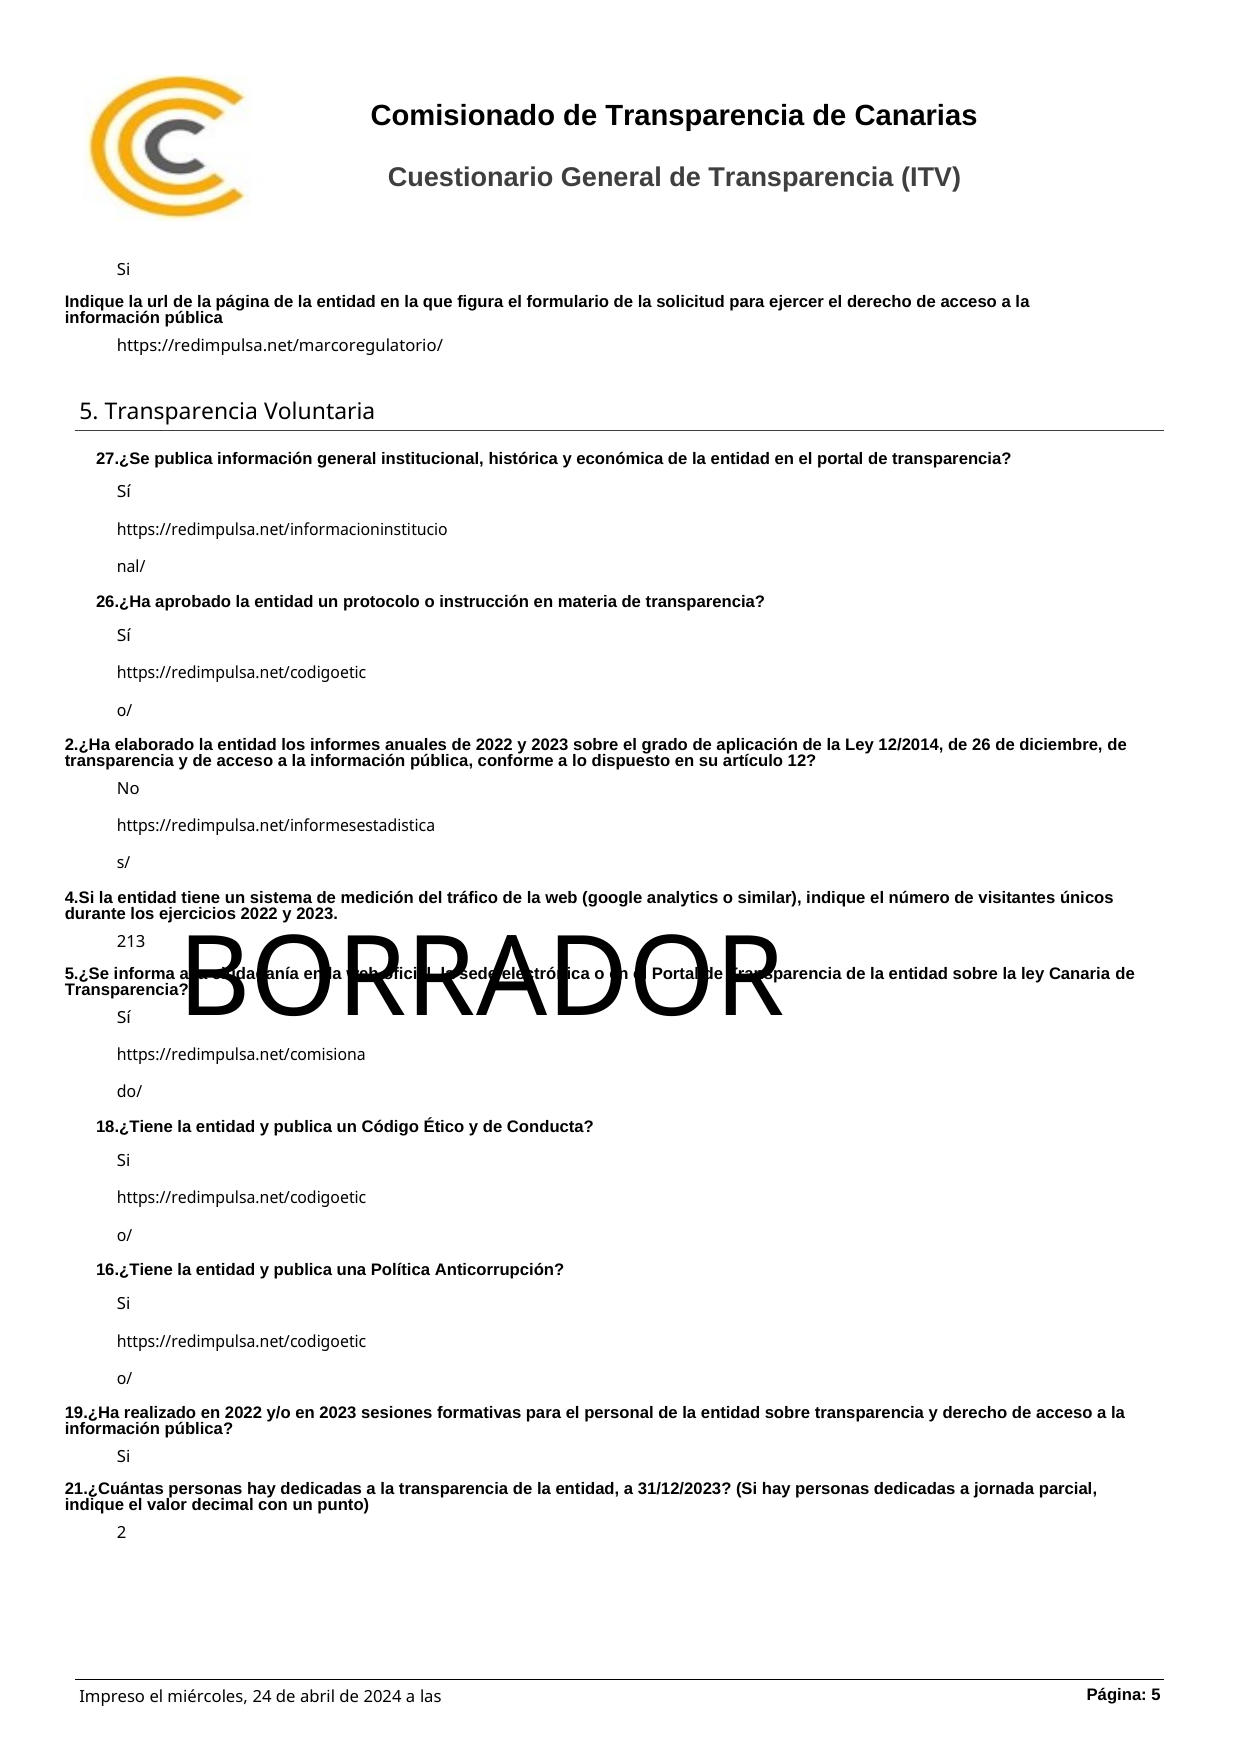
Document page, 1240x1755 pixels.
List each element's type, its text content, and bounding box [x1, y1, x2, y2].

text 27.¿Se publica información general institucional, histórica y económica de la entidad en el portal de transparencia? [96, 448, 1175, 468]
text Sí https://redimpulsa.net/comisionado/ [117, 1055, 371, 1103]
text 18.¿Tiene la entidad y publica un Código Ético y de Conducta? [96, 1117, 1175, 1136]
text 19.¿Ha realizado en 2022 y/o en 2023 sesiones formativas para el personal de la entidad sobre transparencia y derecho de acceso a la información pública? [64, 1406, 1159, 1438]
text Sí https://redimpulsa.net/informacioninstitucional/ [117, 480, 458, 577]
text 16.¿Tiene la entidad y publica una Política Anticorrupción? [96, 1261, 1175, 1279]
text Si [117, 257, 1175, 280]
text Sí https://redimpulsa.net/codigoetico/ [117, 623, 371, 721]
text 21.¿Cuántas personas hay dedicadas a la transparencia de la entidad, a 31/12/2023? (Si hay personas dedicadas a jornada parcial, indique el valor decimal con un punto) [64, 1482, 1131, 1514]
text 2 [117, 1521, 1175, 1543]
text 2.¿Ha elaborado la entidad los informes anuales de 2022 y 2023 sobre el grado de aplicación de la Ley 12/2014, de 26 de diciembre, de transparencia y de acceso a la información pública, conforme a lo dispuesto en su artículo 12? [64, 737, 1160, 770]
text 4.Si la entidad tiene un sistema de medición del tráfico de la web (google analytics o similar), indique el número de visitantes únicos durante los ejercicios 2022 y 2023. [0, 888, 1147, 1055]
text 5.¿Se informa a la ciudadanía en la web oficial, la sede electrónica o en el Portal de Transparencia de la entidad sobre la ley Canaria de Transparencia? [963, 966, 1144, 999]
text Si https://redimpulsa.net/codigoetico/ [117, 1292, 370, 1389]
text 213 [963, 929, 1175, 952]
text No https://redimpulsa.net/informesestadisticas/ [117, 776, 440, 874]
text Indique la url de la página de la entidad en la que figura el formulario de la solicitud para ejercer el derecho de acceso a la información pública [64, 294, 1063, 327]
text https://redimpulsa.net/marcoregulatorio/ [117, 333, 1175, 356]
text BORRADOR [15, 896, 948, 1047]
text Si [117, 1445, 1175, 1468]
text 26.¿Ha aprobado la entidad un protocolo o instrucción en materia de transparencia? [96, 592, 1175, 611]
text Si https://redimpulsa.net/codigoetico/ [117, 1148, 370, 1246]
subtitle 5. Transparencia Voluntaria [79, 395, 1175, 426]
